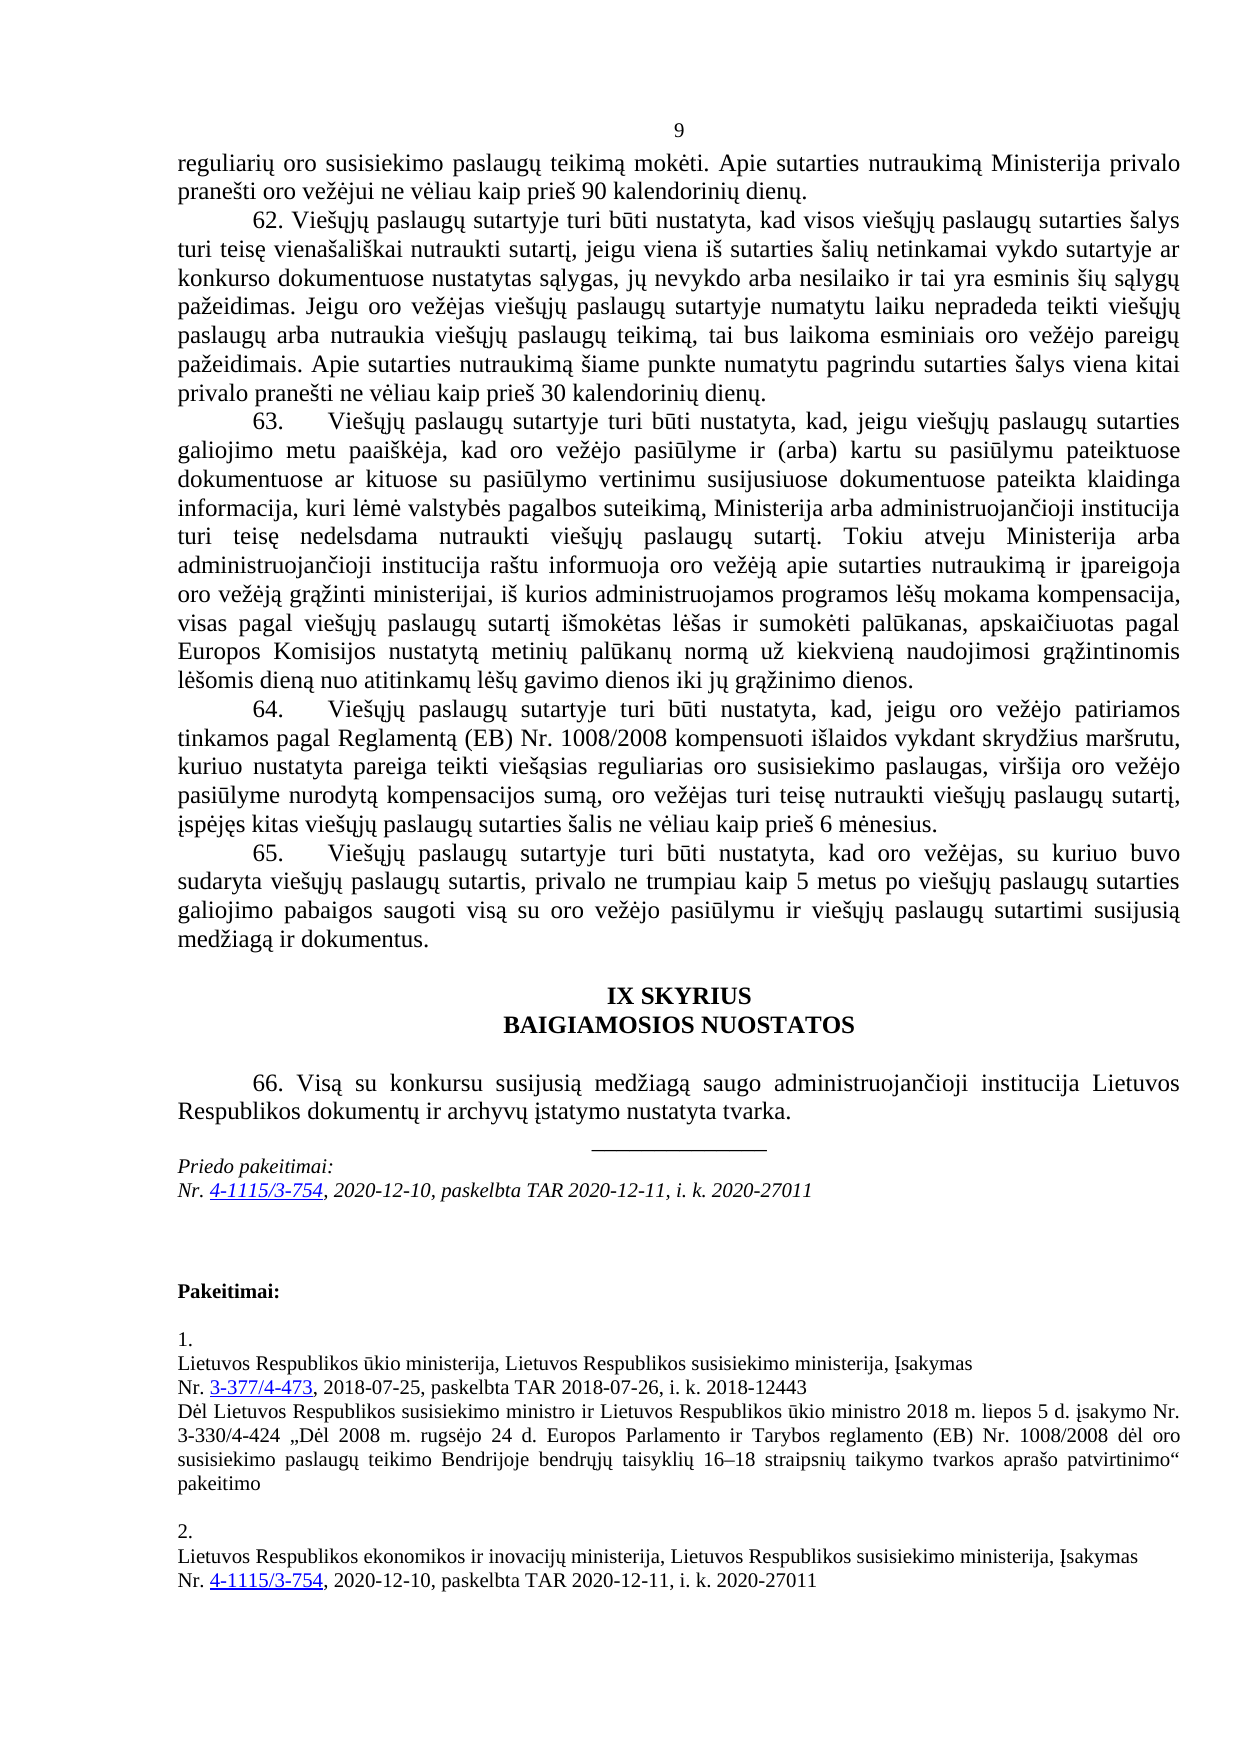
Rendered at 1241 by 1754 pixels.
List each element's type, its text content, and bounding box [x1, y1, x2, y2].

text Nr. 4-1115/3-754, 2020-12-10, paskelbta TAR 2020-12-11, i. k. 2020-27011 [177, 1178, 1181, 1202]
text Dėl Lietuvos Respublikos susisiekimo ministro ir Lietuvos Respublikos ūkio ministro 2018 m. liepos 5 d. įsakymo Nr. 3-330/4-424 „Dėl 2008 m. rugsėjo 24 d. Europos Parlamento ir Tarybos reglamento (EB) Nr. 1008/2008 dėl oro susisiekimo paslaugų teikimo Bendrijoje bendrųjų taisyklių 16–18 straipsnių taikymo tvarkos aprašo patvirtinimo“ pakeitimo [177, 1399, 1181, 1495]
text 66. Visą su konkursu susijusią medžiagą saugo administruojančioji institucija Lietuvos Respublikos dokumentų ir archyvų įstatymo nustatyta tvarka. [177, 1068, 1181, 1125]
text Priedo pakeitimai: [177, 1154, 1181, 1178]
text reguliarių oro susisiekimo paslaugų teikimą mokėti. Apie sutarties nutraukimą Ministerija privalo pranešti oro vežėjui ne vėliau kaip prieš 90 kalendorinių dienų. [177, 148, 1181, 205]
text 64. Viešųjų paslaugų sutartyje turi būti nustatyta, kad, jeigu oro vežėjo patiriamos tinkamos pagal Reglamentą (EB) Nr. 1008/2008 kompensuoti išlaidos vykdant skrydžius maršrutu, kuriuo nustatyta pareiga teikti viešąsias reguliarias oro susisiekimo paslaugas, viršija oro vežėjo pasiūlyme nurodytą kompensacijos sumą, oro vežėjas turi teisę nutraukti viešųjų paslaugų sutartį, įspėjęs kitas viešųjų paslaugų sutarties šalis ne vėliau kaip prieš 6 mėnesius. [177, 694, 1181, 838]
text Nr. 4-1115/3-754, 2020-12-10, paskelbta TAR 2020-12-11, i. k. 2020-27011 [177, 1568, 1181, 1592]
text 63. Viešųjų paslaugų sutartyje turi būti nustatyta, kad, jeigu viešųjų paslaugų sutarties galiojimo metu paaiškėja, kad oro vežėjo pasiūlyme ir (arba) kartu su pasiūlymu pateiktuose dokumentuose ar kituose su pasiūlymo vertinimu susijusiuose dokumentuose pateikta klaidinga informacija, kuri lėmė valstybės pagalbos suteikimą, Ministerija arba administruojančioji institucija turi teisę nedelsdama nutraukti viešųjų paslaugų sutartį. Tokiu atveju Ministerija arba administruojančioji institucija raštu informuoja oro vežėją apie sutarties nutraukimą ir įpareigoja oro vežėją grąžinti ministerijai, iš kurios administruojamos programos lėšų mokama kompensacija, visas pagal viešųjų paslaugų sutartį išmokėtas lėšas ir sumokėti palūkanas, apskaičiuotas pagal Europos Komisijos nustatytą metinių palūkanų normą už kiekvieną naudojimosi grąžintinomis lėšomis dieną nuo atitinkamų lėšų gavimo dienos iki jų grąžinimo dienos. [177, 406, 1181, 694]
text 62. Viešųjų paslaugų sutartyje turi būti nustatyta, kad visos viešųjų paslaugų sutarties šalys turi teisę vienašališkai nutraukti sutartį, jeigu viena iš sutarties šalių netinkamai vykdo sutartyje ar konkurso dokumentuose nustatytas sąlygas, jų nevykdo arba nesilaiko ir tai yra esminis šių sąlygų pažeidimas. Jeigu oro vežėjas viešųjų paslaugų sutartyje numatytu laiku nepradeda teikti viešųjų paslaugų arba nutraukia viešųjų paslaugų teikimą, tai bus laikoma esminiais oro vežėjo pareigų pažeidimais. Apie sutarties nutraukimą šiame punkte numatytu pagrindu sutarties šalys viena kitai privalo pranešti ne vėliau kaip prieš 30 kalendorinių dienų. [177, 205, 1181, 406]
text IX SKYRIUS [177, 981, 1181, 1010]
text Nr. 3-377/4-473, 2018-07-25, paskelbta TAR 2018-07-26, i. k. 2018-12443 [177, 1375, 1181, 1399]
text Lietuvos Respublikos ūkio ministerija, Lietuvos Respublikos susisiekimo ministerija, Įsakymas [177, 1351, 1181, 1375]
text BAIGIAMOSIOS NUOSTATOS [177, 1010, 1181, 1039]
text ______________ [177, 1125, 1181, 1154]
text 65. Viešųjų paslaugų sutartyje turi būti nustatyta, kad oro vežėjas, su kuriuo buvo sudaryta viešųjų paslaugų sutartis, privalo ne trumpiau kaip 5 metus po viešųjų paslaugų sutarties galiojimo pabaigos saugoti visą su oro vežėjo pasiūlymu ir viešųjų paslaugų sutartimi susijusią medžiagą ir dokumentus. [177, 838, 1181, 953]
text 1. [177, 1327, 1181, 1351]
text Pakeitimai: [177, 1279, 1181, 1303]
text Lietuvos Respublikos ekonomikos ir inovacijų ministerija, Lietuvos Respublikos susisiekimo ministerija, Įsakymas [177, 1543, 1181, 1568]
text 2. [177, 1519, 1181, 1543]
